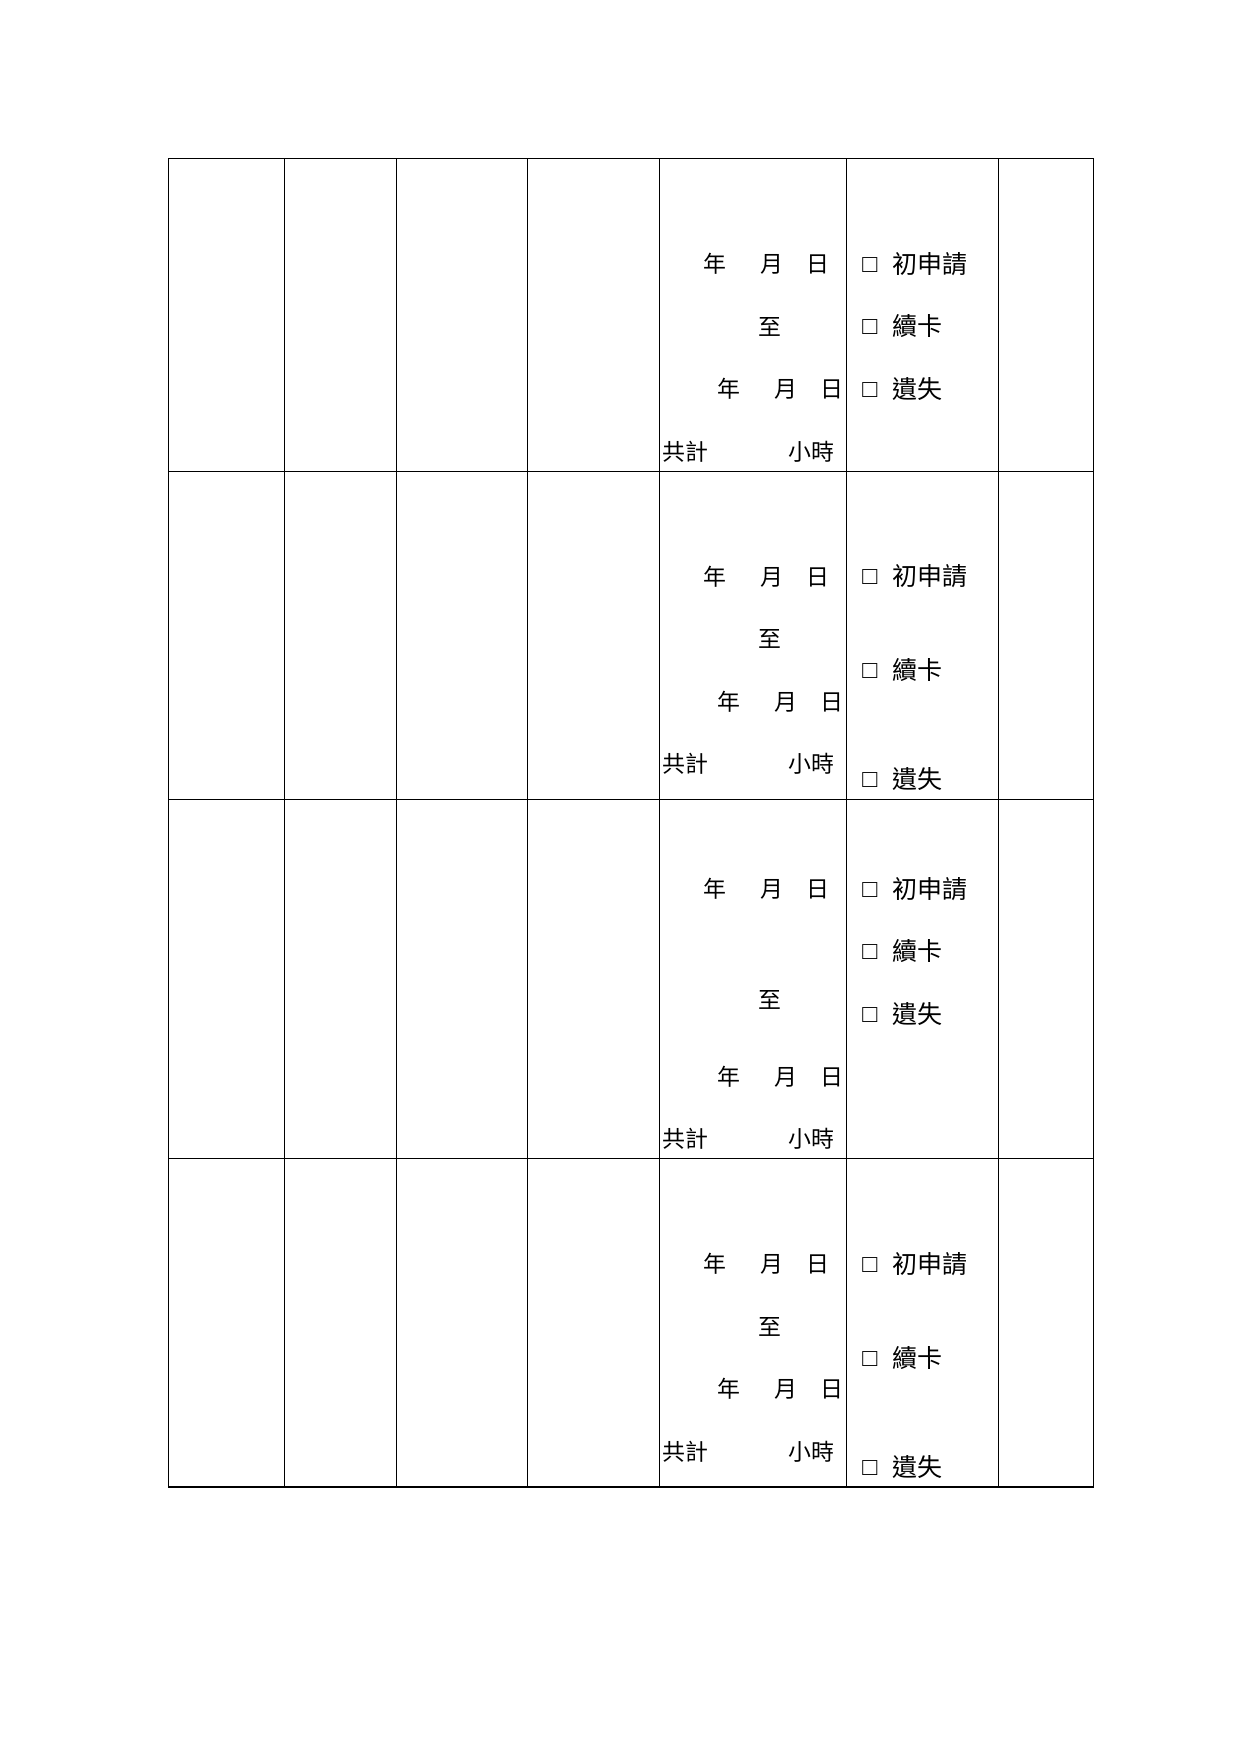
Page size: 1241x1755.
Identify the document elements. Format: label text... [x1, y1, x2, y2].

table_cell [528, 1159, 659, 1486]
table_cell [169, 159, 284, 471]
table_cell [169, 1159, 284, 1486]
table_cell □ 初申請 □ 續卡 □ 遺失 [847, 800, 998, 1158]
table_cell 年 月 日 至 年 月 日 共計 小時 [660, 472, 846, 799]
table_cell [397, 800, 527, 1158]
table_cell [285, 800, 396, 1158]
table_cell [169, 800, 284, 1158]
table_cell [999, 800, 1093, 1158]
table_cell [528, 472, 659, 799]
table_cell 年 月 日 至 年 月 日 共計 小時 [660, 159, 846, 471]
table_cell [528, 159, 659, 471]
table_cell [285, 159, 396, 471]
table_cell 年 月 日 至 年 月 日 共計 小時 [660, 1159, 846, 1486]
table_cell □ 初申請 □ 續卡 □ 遺失 [847, 1159, 998, 1486]
table_cell [397, 1159, 527, 1486]
table_cell [169, 472, 284, 799]
table_cell [397, 472, 527, 799]
table_cell [397, 159, 527, 471]
table_cell [999, 1159, 1093, 1486]
table_cell [285, 472, 396, 799]
table_cell [528, 800, 659, 1158]
table_cell [999, 472, 1093, 799]
table_cell □ 初申請 □ 續卡 □ 遺失 [847, 472, 998, 799]
table_cell 年 月 日 至 年 月 日 共計 小時 [660, 800, 846, 1158]
table_cell [999, 159, 1093, 471]
table_cell □ 初申請 □ 續卡 □ 遺失 [847, 159, 998, 471]
table_cell [285, 1159, 396, 1486]
